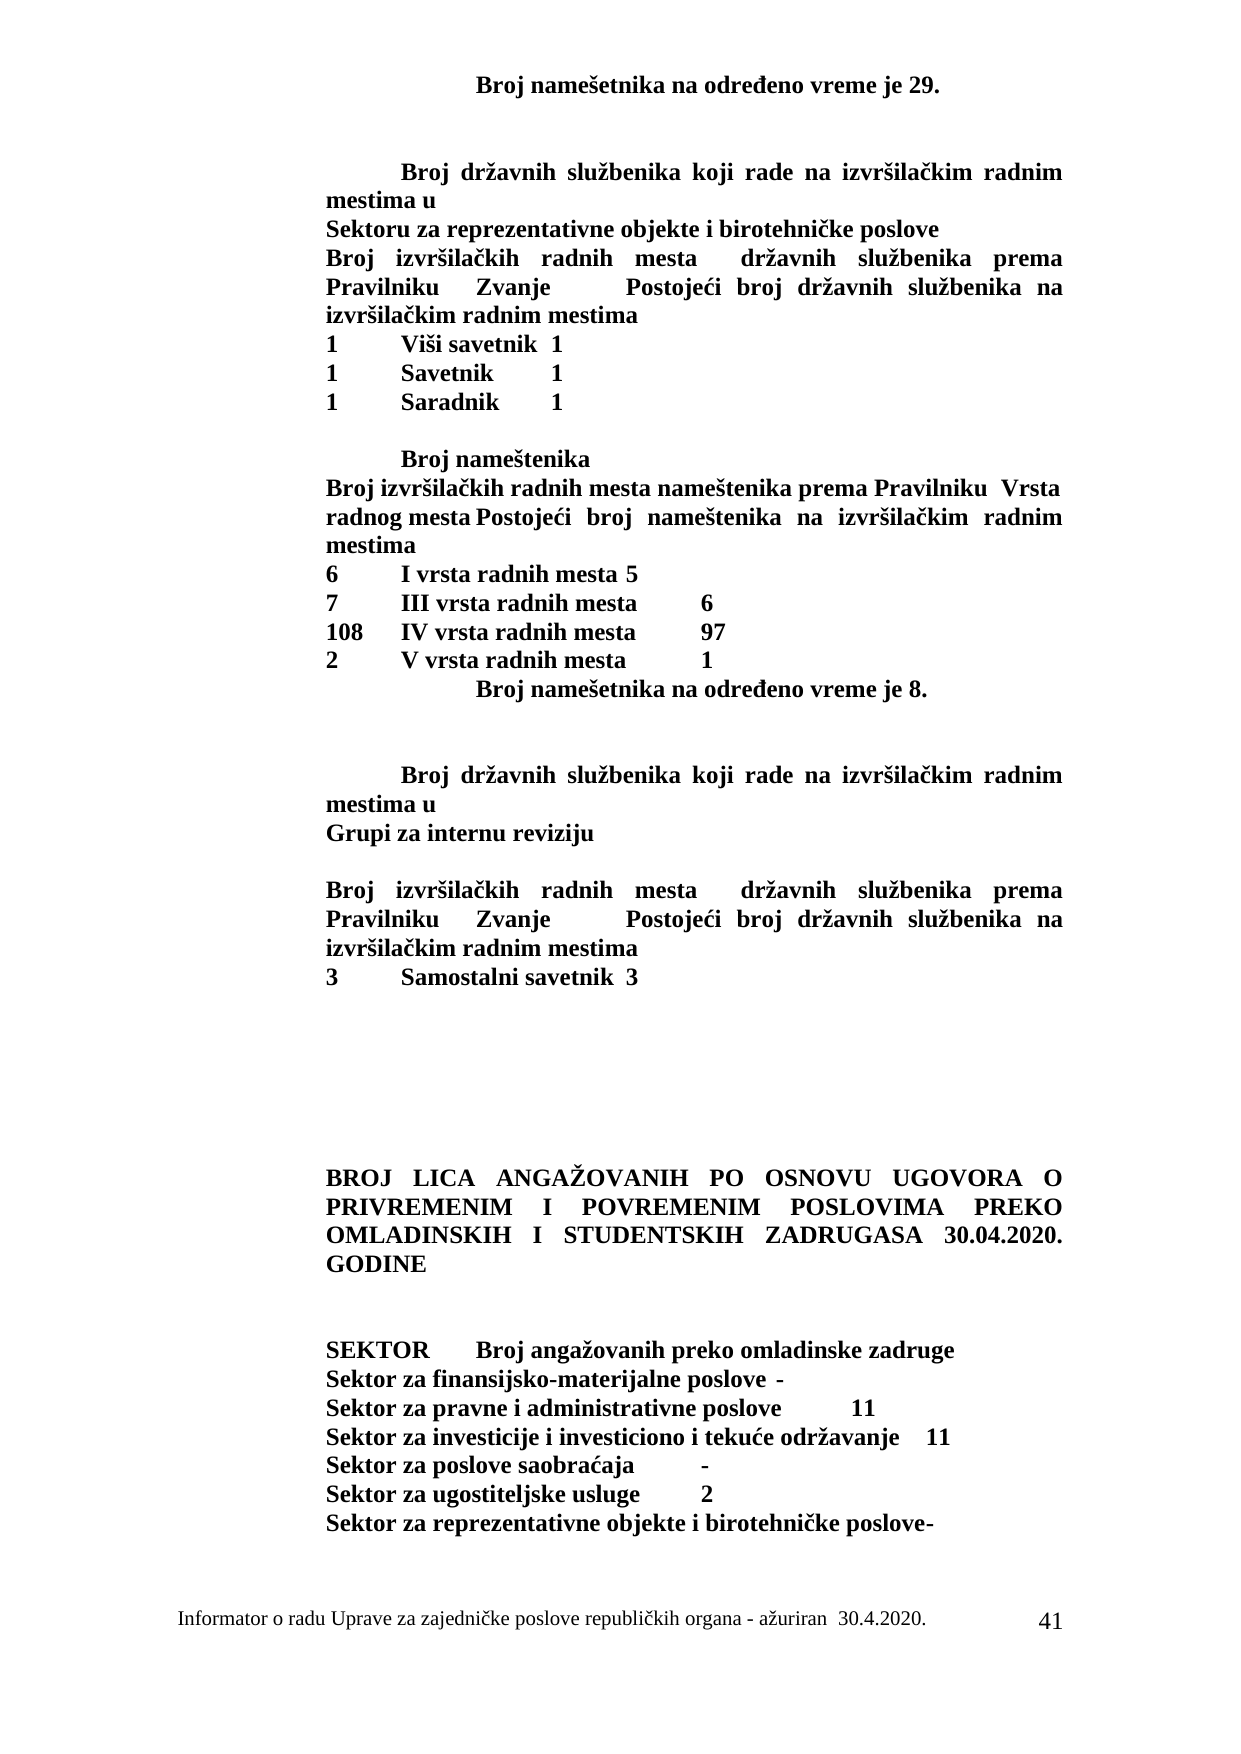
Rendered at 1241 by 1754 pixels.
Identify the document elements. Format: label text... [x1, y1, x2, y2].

text 1 Savetnik 1 [326, 358, 1063, 387]
text Broj izvršilačkih radnih mesta nameštenika prema Pravilniku Vrsta radnog mesta Postojeći broj nameštenika na izvršilačkim radnim mestima [326, 473, 1063, 559]
text Broj izvršilačkih radnih mesta državnih službenika prema Pravilniku Zvanje Postojeći broj državnih službenika na izvršilačkim radnim mestima [326, 243, 1063, 329]
text Sektor za pravne i administrativne poslove 11 [326, 1393, 1063, 1422]
text 108 IV vrsta radnih mesta 97 [326, 617, 1063, 645]
text Broj državnih službenika koji rade na izvršilačkim radnim mestima u [326, 760, 1063, 818]
text 3 Samostalni savetnik 3 [326, 962, 1063, 990]
text Sektor za ugostiteljske usluge 2 [326, 1479, 1063, 1508]
text Broj izvršilačkih radnih mesta državnih službenika prema Pravilniku Zvanje Postojeći broj državnih službenika na izvršilačkim radnim mestima [326, 875, 1063, 962]
text Broj državnih službenika koji rade na izvršilačkim radnim mestima u [326, 157, 1063, 214]
text Broj namešetnika na određeno vreme je 29. [326, 70, 1063, 99]
text Grupi za internu reviziju [326, 818, 1063, 847]
text Sektoru za reprezentativne objekte i birotehničke poslove [326, 214, 1063, 243]
text 2 V vrsta radnih mesta 1 [326, 645, 1063, 674]
text Broj namešetnika na određeno vreme je 8. [326, 674, 1063, 703]
text SEKTOR Broj angažovanih preko omladinske zadruge [326, 1335, 1063, 1364]
text 7 III vrsta radnih mesta 6 [326, 588, 1063, 617]
text Sektor za reprezentativne objekte i birotehničke poslove - [326, 1508, 1063, 1537]
text 1 Viši savetnik 1 [326, 329, 1063, 358]
text 1 Saradnik 1 [326, 387, 1063, 415]
text 6 I vrsta radnih mesta 5 [326, 559, 1063, 588]
text BROJ LICA ANGAŽOVANIH PO OSNOVU UGOVORA O PRIVREMENIM I POVREMENIM POSLOVIMA PREKO OMLADINSKIH I STUDENTSKIH ZADRUGASA 30.04.2020. GODINE [326, 1163, 1063, 1278]
text Sektor za finansijsko-materijalne poslove - [326, 1364, 1063, 1393]
text Broj nameštenika [326, 444, 1063, 473]
text Sektor za investicije i investiciono i tekuće održavanje 11 [326, 1422, 1063, 1450]
text Sektor za poslove saobraćaja - [326, 1450, 1063, 1479]
